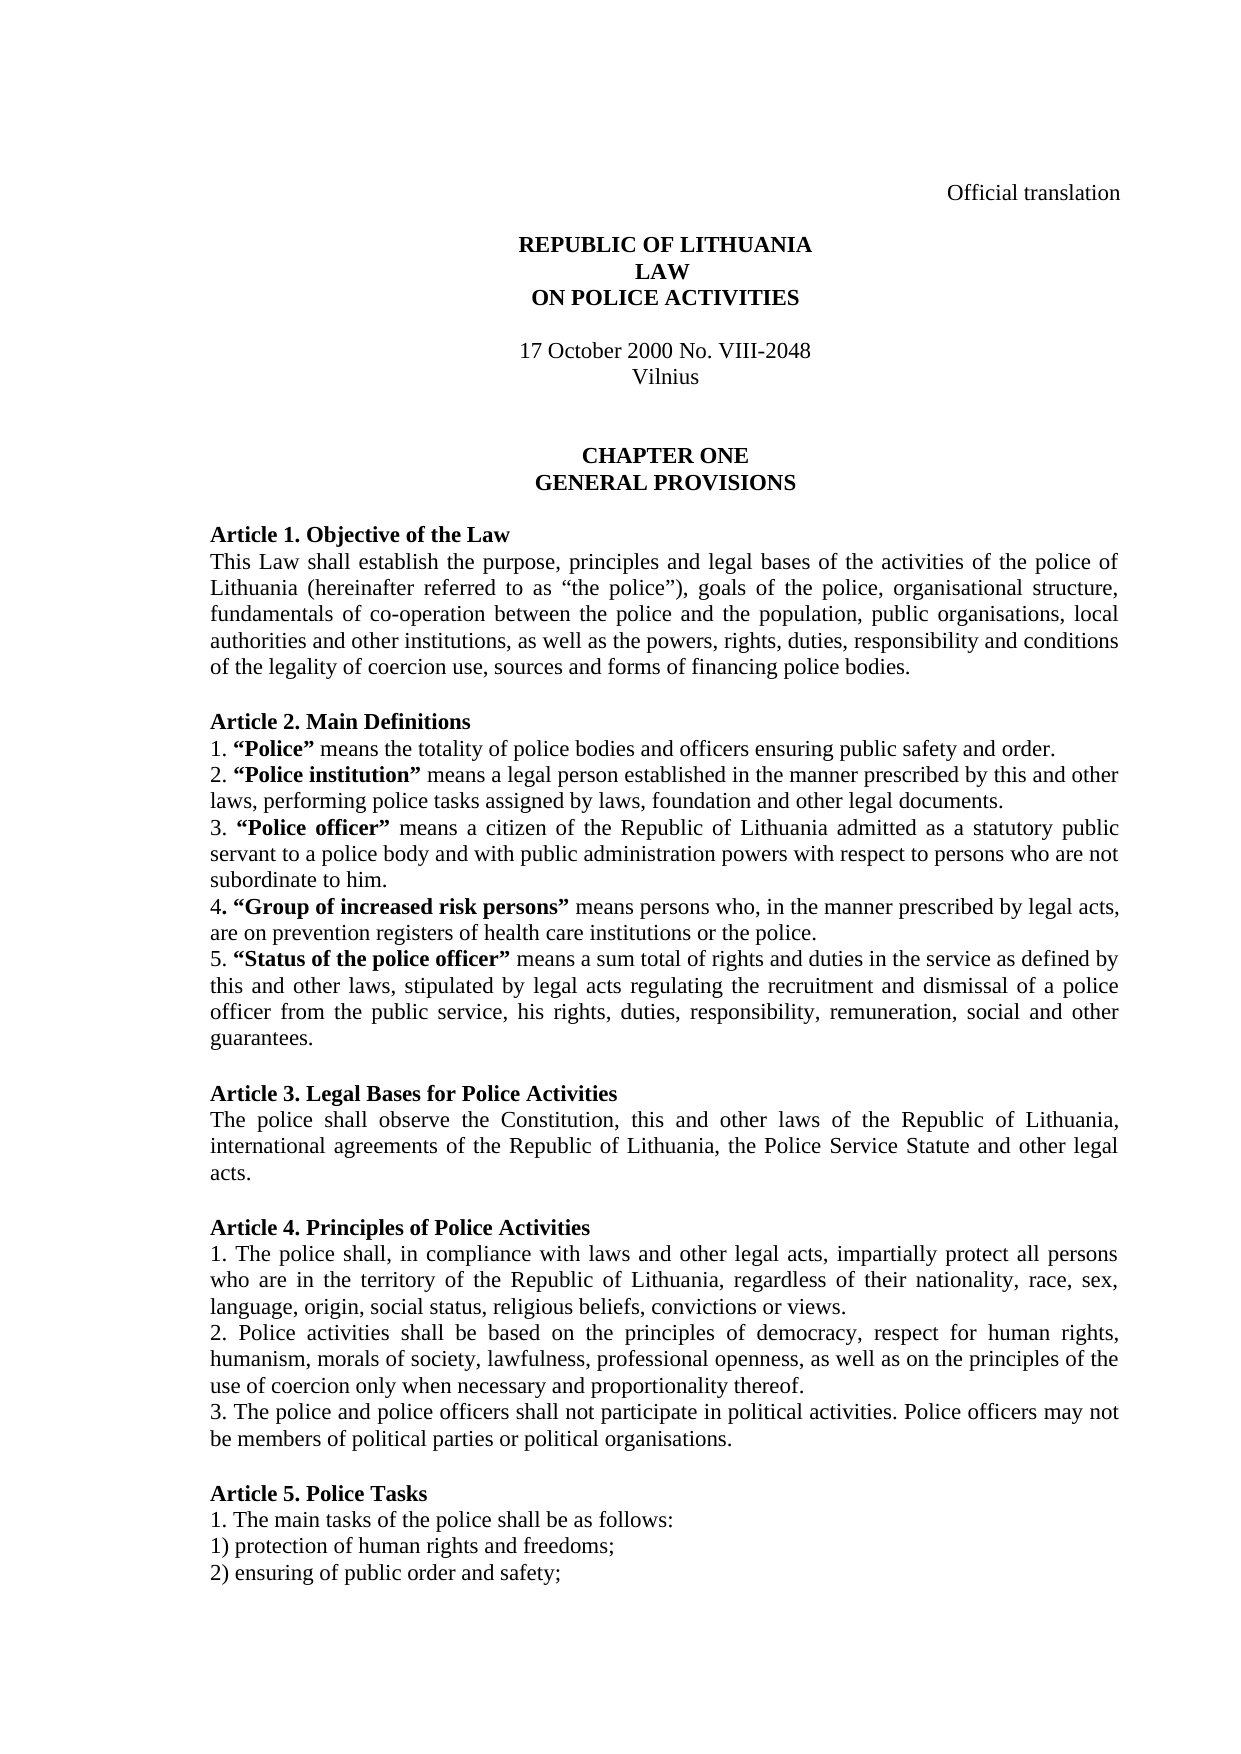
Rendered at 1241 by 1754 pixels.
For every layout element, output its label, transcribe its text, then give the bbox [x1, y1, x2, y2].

text 3. The police and police officers shall not participate in political activities. Police officers may not be members of political parties or political organisations. [210, 1398, 1121, 1451]
text Chapter one [210, 442, 1121, 469]
text Vilnius [210, 363, 1121, 389]
text Article 2. Main Definitions [210, 708, 1121, 734]
text The police shall observe the Constitution, this and other laws of the Republic of Lithuania, international agreements of the Republic of Lithuania, the Police Service Statute and other legal acts. [210, 1106, 1121, 1185]
text General Provisions [210, 469, 1121, 495]
text 17 October 2000 No. VIII-2048 [210, 337, 1121, 363]
text 1. The police shall, in compliance with laws and other legal acts, impartially protect all persons who are in the territory of the Republic of Lithuania, regardless of their nationality, race, sex, language, origin, social status, religious beliefs, convictions or views. [210, 1240, 1121, 1319]
text This Law shall establish the purpose, principles and legal bases of the activities of the police of Lithuania (hereinafter referred to as “the police”), goals of the police, organisational structure, fundamentals of co-operation between the police and the population, public organisations, local authorities and other institutions, as well as the powers, rights, duties, responsibility and conditions of the legality of coercion use, sources and forms of financing police bodies. [210, 548, 1121, 679]
text 2) ensuring of public order and safety; [210, 1559, 1121, 1585]
text LAW [210, 258, 1121, 284]
text 2. “Police institution” means a legal person established in the manner prescribed by this and other laws, performing police tasks assigned by laws, foundation and other legal documents. [210, 761, 1121, 814]
text Official translation [210, 179, 1121, 205]
text 1. The main tasks of the police shall be as follows: [210, 1506, 1121, 1532]
text 5. “Status of the police officer” means a sum total of rights and duties in the service as defined by this and other laws, stipulated by legal acts regulating the recruitment and dismissal of a police officer from the public service, his rights, duties, responsibility, remuneration, social and other guarantees. [210, 945, 1121, 1051]
text Article 1. Objective of the Law [210, 521, 1121, 548]
text 2. Police activities shall be based on the principles of democracy, respect for human rights, humanism, morals of society, lawfulness, professional openness, as well as on the principles of the use of coercion only when necessary and proportionality thereof. [210, 1319, 1121, 1398]
text 1) protection of human rights and freedoms; [210, 1532, 1121, 1559]
text Article 3. Legal Bases for Police Activities [210, 1079, 1121, 1106]
text ON POLICE ACTIVITIES [210, 284, 1121, 311]
text Article 4. Principles of Police Activities [210, 1214, 1121, 1240]
text 3. “Police officer” means a citizen of the Republic of Lithuania admitted as a statutory public servant to a police body and with public administration powers with respect to persons who are not subordinate to him. [210, 814, 1121, 893]
text REPUBLIC OF LITHUANIA [210, 231, 1121, 258]
text 4. “Group of increased risk persons” means persons who, in the manner prescribed by legal acts, are on prevention registers of health care institutions or the police. [210, 893, 1121, 945]
text Article 5. Police Tasks [210, 1480, 1121, 1506]
text 1. “Police” means the totality of police bodies and officers ensuring public safety and order. [210, 734, 1121, 761]
